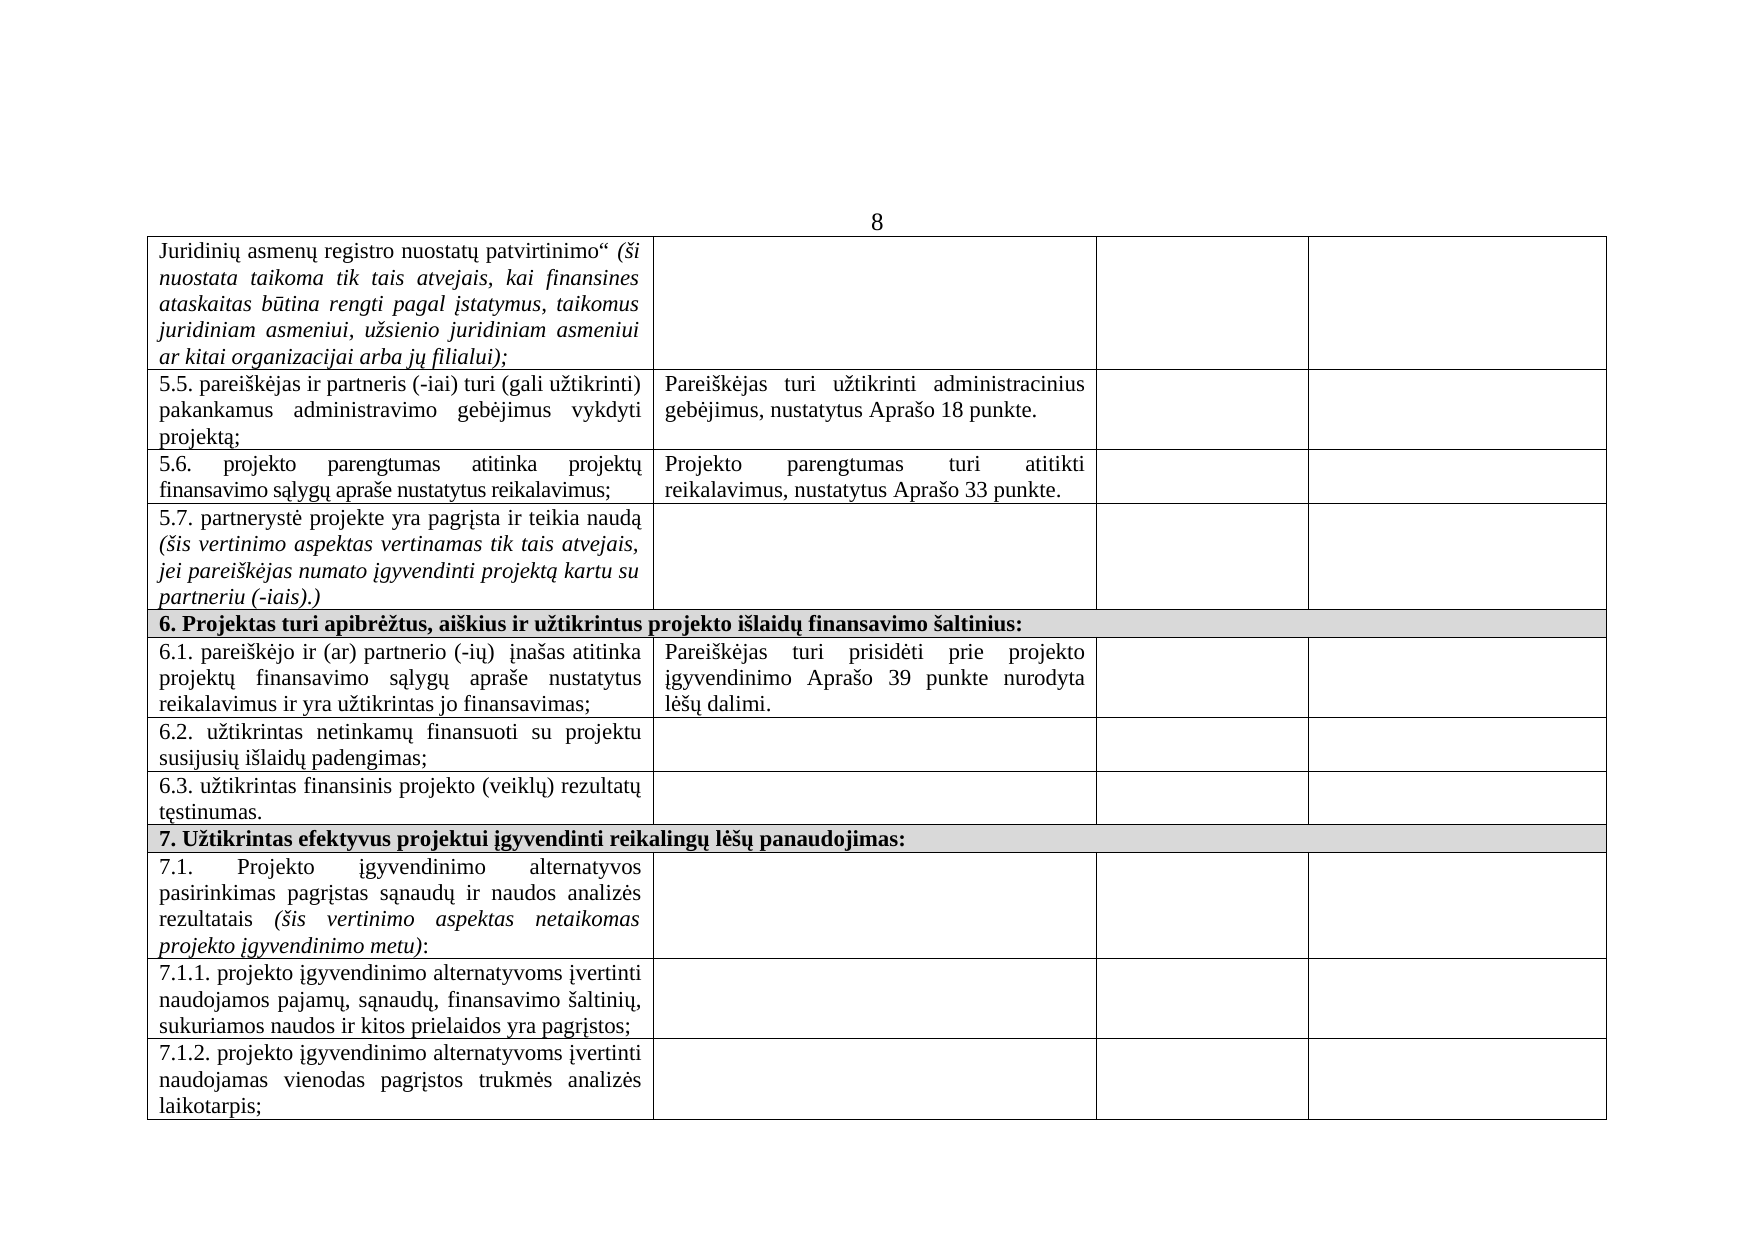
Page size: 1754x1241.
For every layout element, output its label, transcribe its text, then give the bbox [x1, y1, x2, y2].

table_cell [1309, 370, 1606, 449]
table_cell [654, 718, 1096, 771]
table_cell [1309, 638, 1606, 717]
table_cell Pareiškėjas turi prisidėti prie projekto įgyvendinimo Aprašo 39 punkte nurodyta lėšų dalimi. [654, 638, 1096, 717]
table_cell [1097, 1039, 1308, 1118]
table_cell 7. Užtikrintas efektyvus projektui įgyvendinti reikalingų lėšų panaudojimas: [148, 825, 1606, 852]
table_cell Pareiškėjas turi užtikrinti administracinius gebėjimus, nustatytus Aprašo 18 punkte. [654, 370, 1096, 449]
table_cell [654, 853, 1096, 958]
table_cell 5.5. pareiškėjas ir partneris (-iai) turi (gali užtikrinti) pakankamus administravimo gebėjimus vykdyti projektą; [148, 370, 653, 449]
table_cell [1309, 853, 1606, 958]
table_cell [1309, 237, 1606, 369]
table_cell [654, 1039, 1096, 1118]
table_cell [1097, 638, 1308, 717]
table_cell [654, 772, 1096, 824]
table_cell 6.2. užtikrintas netinkamų finansuoti su projektu susijusių išlaidų padengimas; [148, 718, 653, 771]
table_cell [1097, 237, 1308, 369]
table_cell [1097, 853, 1308, 958]
table_cell 7.1. Projekto įgyvendinimo alternatyvos pasirinkimas pagrįstas sąnaudų ir naudos analizės rezultatais (šis vertinimo aspektas netaikomas projekto įgyvendinimo metu): [148, 853, 653, 958]
table_cell Juridinių asmenų registro nuostatų patvirtinimo“ (ši nuostata taikoma tik tais atvejais, kai finansines ataskaitas būtina rengti pagal įstatymus, taikomus juridiniam asmeniui, užsienio juridiniam asmeniui ar kitai organizacijai arba jų filialui); [148, 237, 653, 369]
table_cell [1097, 718, 1308, 771]
table_cell 7.1.2. projekto įgyvendinimo alternatyvoms įvertinti naudojamas vienodas pagrįstos trukmės analizės laikotarpis; [148, 1039, 653, 1118]
table_cell [1097, 504, 1308, 609]
table_cell [1097, 959, 1308, 1038]
table_cell 5.6. projekto parengtumas atitinka projektų finansavimo sąlygų apraše nustatytus reikalavimus; [148, 450, 653, 503]
table_cell [1309, 772, 1606, 824]
table_cell [1097, 772, 1308, 824]
table_cell Projekto parengtumas turi atitikti reikalavimus, nustatytus Aprašo 33 punkte. [654, 450, 1096, 503]
table_cell 7.1.1. projekto įgyvendinimo alternatyvoms įvertinti naudojamos pajamų, sąnaudų, finansavimo šaltinių, sukuriamos naudos ir kitos prielaidos yra pagrįstos; [148, 959, 653, 1038]
table_cell 5.7. partnerystė projekte yra pagrįsta ir teikia naudą (šis vertinimo aspektas vertinamas tik tais atvejais, jei pareiškėjas numato įgyvendinti projektą kartu su partneriu (-iais).) [148, 504, 653, 609]
table_cell [1309, 450, 1606, 503]
table_cell [1097, 450, 1308, 503]
table_cell [1309, 504, 1606, 609]
table_cell 6.1. pareiškėjo ir (ar) partnerio (-ių) įnašas atitinka projektų finansavimo sąlygų apraše nustatytus reikalavimus ir yra užtikrintas jo finansavimas; [148, 638, 653, 717]
table_cell [1309, 1039, 1606, 1118]
table_cell 6.3. užtikrintas finansinis projekto (veiklų) rezultatų tęstinumas. [148, 772, 653, 824]
table_cell [654, 237, 1096, 369]
table_cell [1309, 718, 1606, 771]
table_cell [654, 959, 1096, 1038]
table_cell 6. Projektas turi apibrėžtus, aiškius ir užtikrintus projekto išlaidų finansavimo šaltinius: [148, 610, 1606, 637]
table_cell [654, 504, 1096, 609]
table_cell [1097, 370, 1308, 449]
table_cell [1309, 959, 1606, 1038]
